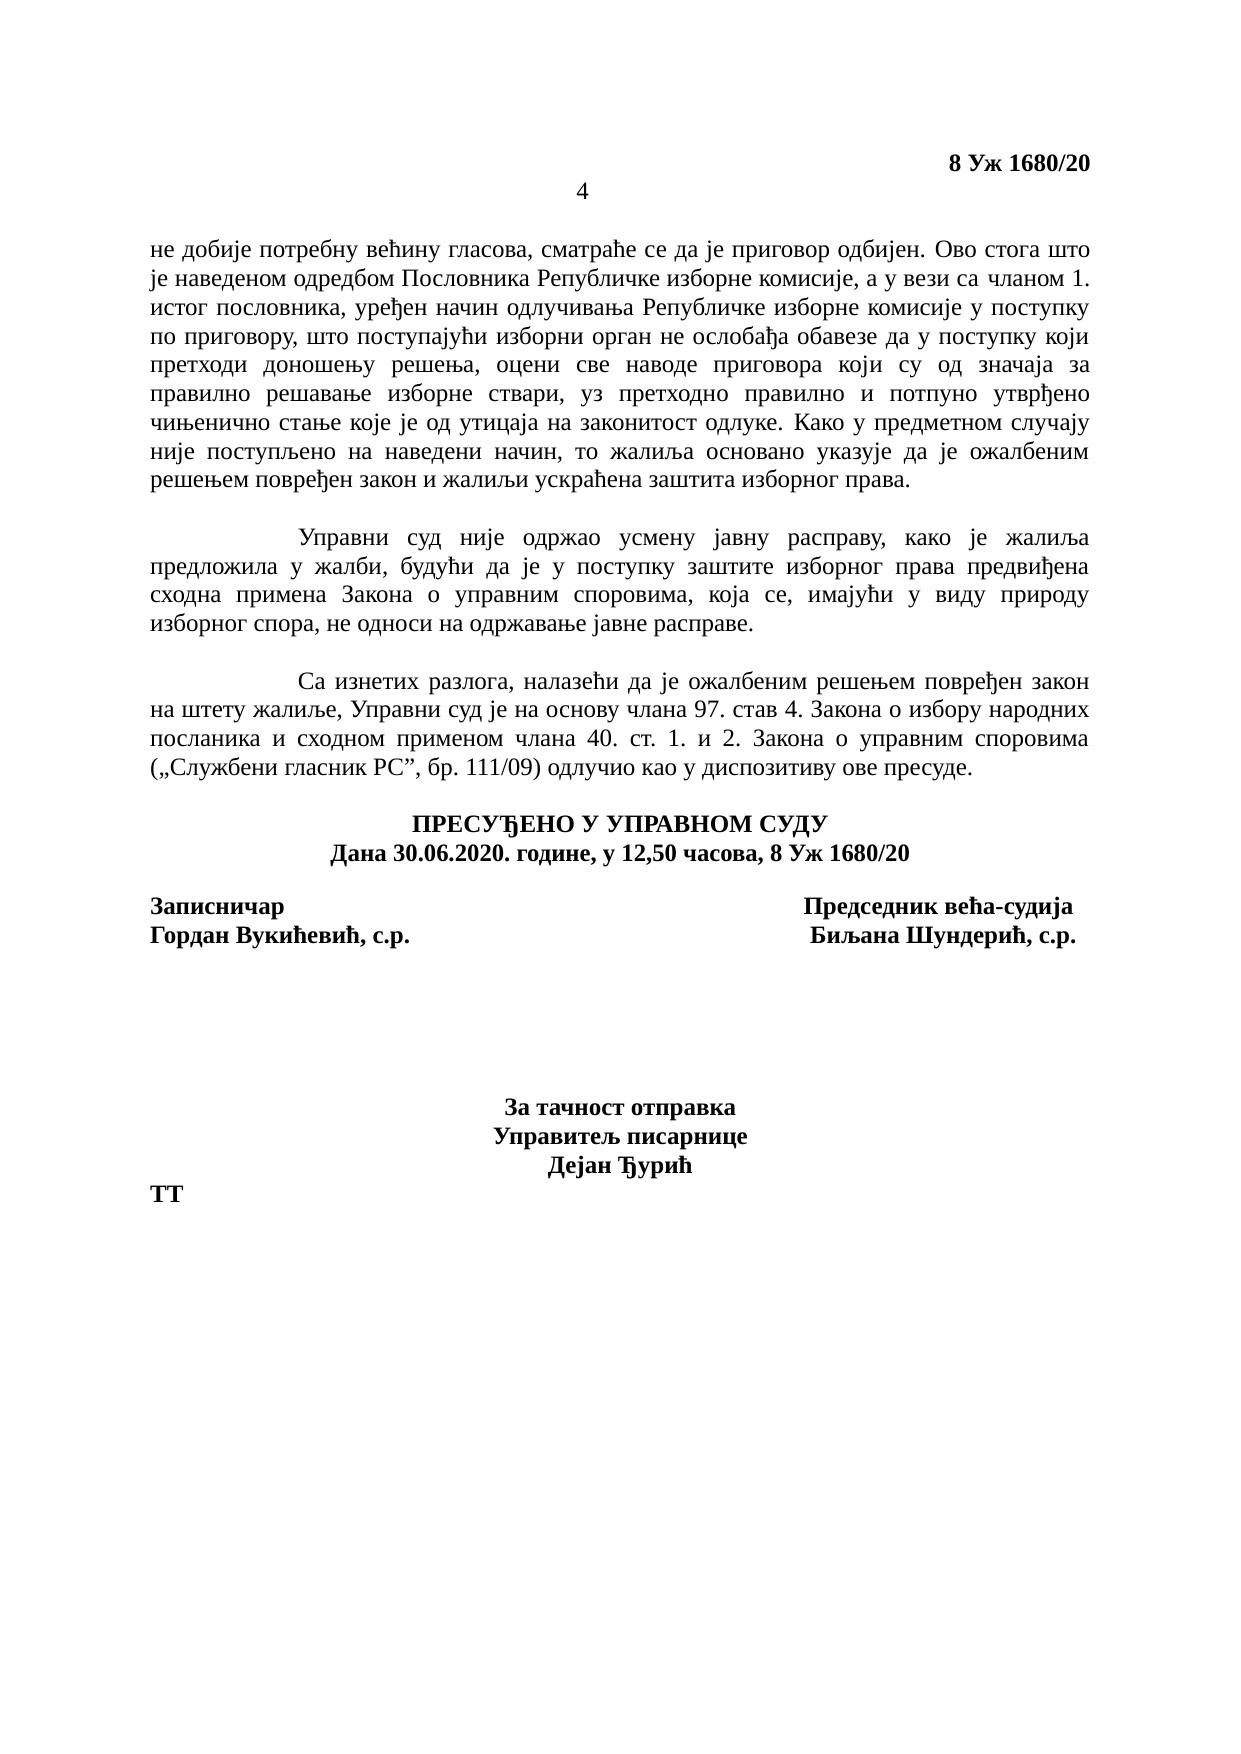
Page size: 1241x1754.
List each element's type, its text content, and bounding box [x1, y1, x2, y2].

text Гордан Вукићевић, с.р. Биљана Шундерић, с.р. [150, 920, 1090, 949]
text Управитељ писарнице [150, 1121, 1090, 1150]
text ТТ [150, 1179, 1090, 1207]
text Записничар Председник већа-судија [150, 891, 1090, 920]
text За тачност отправка [150, 1092, 1090, 1121]
text Дана 30.06.2020. године, у 12,50 часова, 8 Уж 1680/20 [150, 838, 1090, 867]
text Управни суд није одржао усмену јавну расправу, како је жалиља предложила у жалби, будући да је у поступку заштите изборног права предвиђена сходна примена Закона о управним споровима, која се, имајући у виду природу изборног спора, не односи на одржавање јавне расправе. [150, 522, 1090, 637]
text Са изнетих разлога, налазећи да је ожалбеним решењем повређен закон на штету жалиље, Управни суд је на основу члана 97. став 4. Закона о избору народних посланика и сходном применом члана 40. ст. 1. и 2. Закона о управним споровима („Службени гласник РС”, бр. 111/09) одлучио као у диспозитиву ове пресуде. [150, 666, 1090, 781]
text ПРЕСУЂЕНО У УПРАВНОМ СУДУ [150, 809, 1090, 838]
text не добије потребну већину гласова, сматраће се да је приговор одбијен. Ово стога што је наведеном одредбом Пословника Републичке изборне комисије, а у вези са чланом 1. истог пословника, уређен начин одлучивања Републичке изборне комисије у поступку по приговору, што поступајући изборни орган не ослобађа обавезе да у поступку који претходи доношењу решења, оцени све наводе приговора који су од значаја за правилно решавање изборне ствари, уз претходно правилно и потпуно утврђено чињенично стање које је од утицаја на законитост одлуке. Како у предметном случају није поступљено на наведени начин, то жалиља основано указује да је ожалбеним решењем повређен закон и жалиљи ускраћена заштита изборног права. [150, 234, 1090, 493]
text Дејан Ђурић [150, 1150, 1090, 1179]
